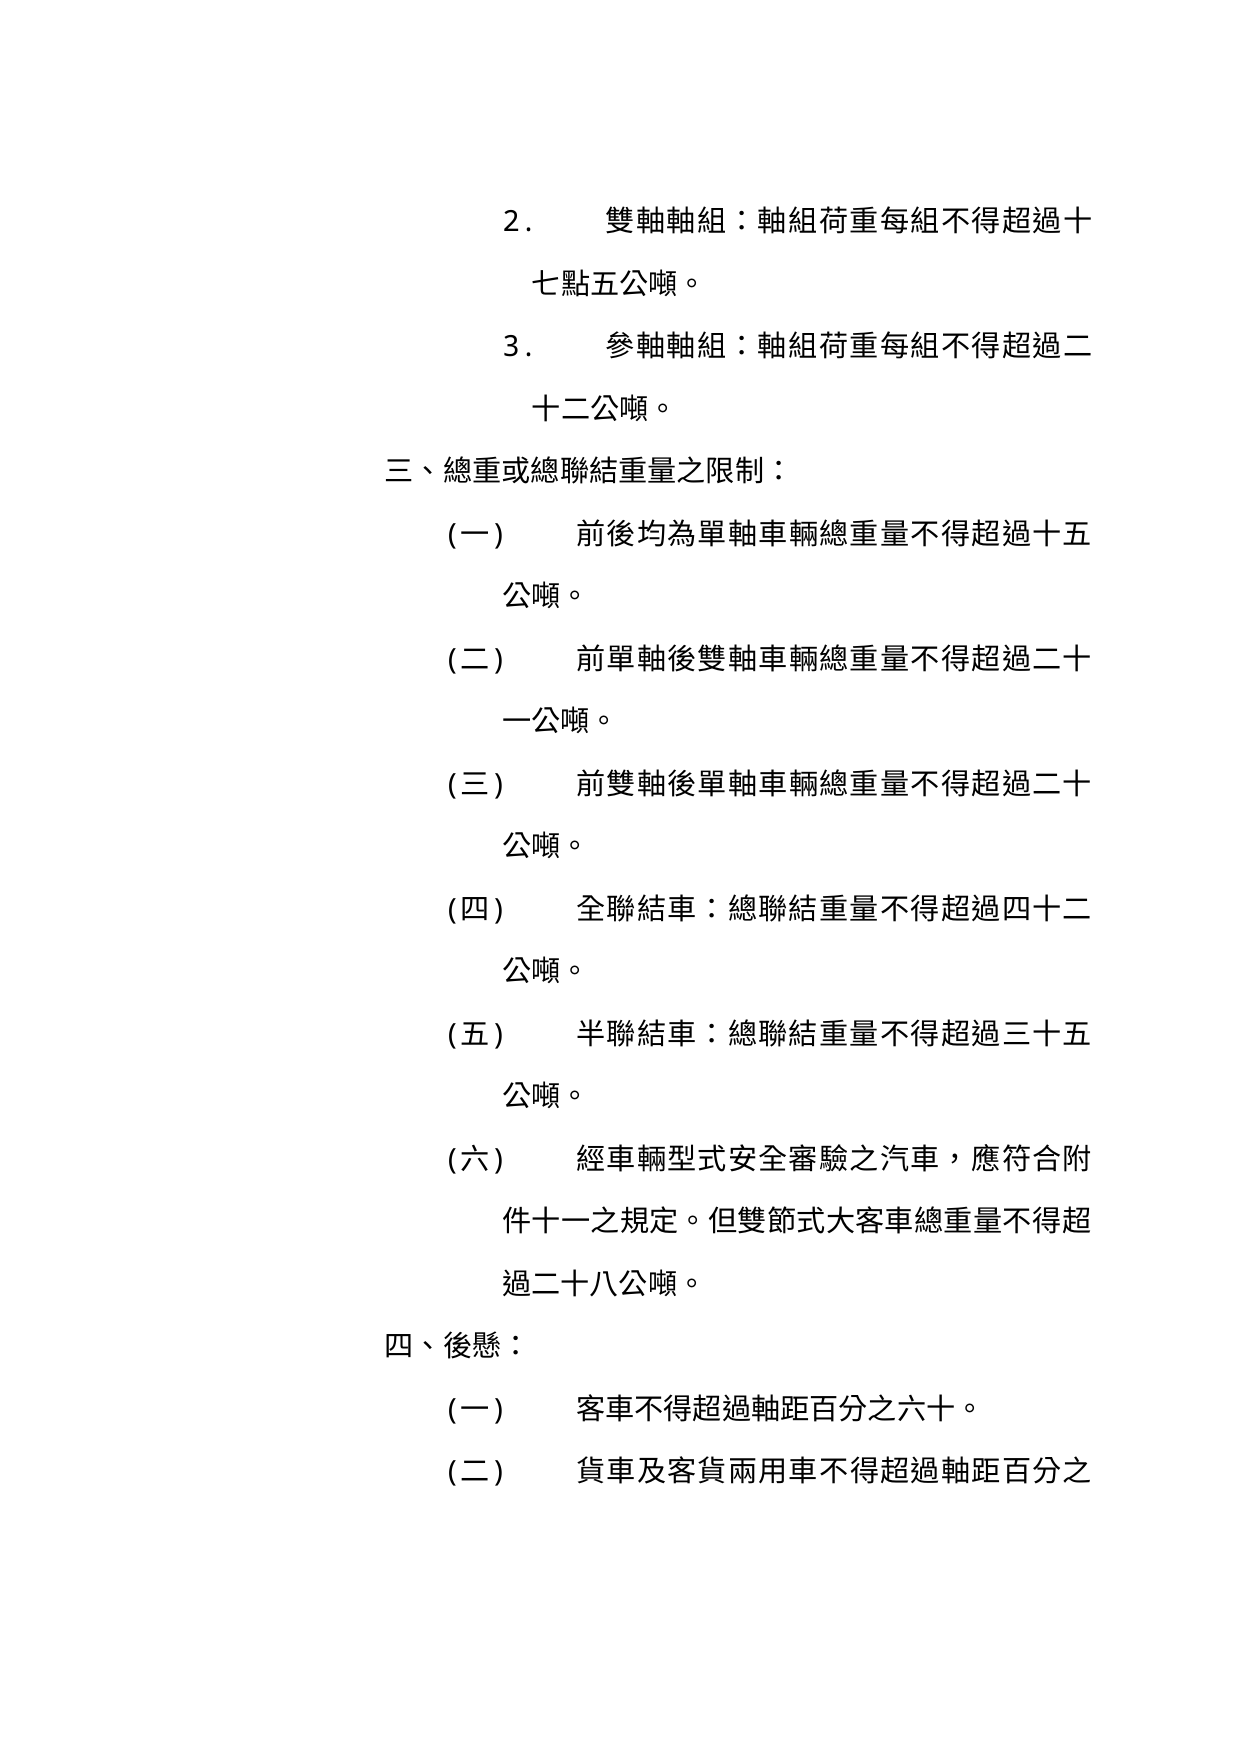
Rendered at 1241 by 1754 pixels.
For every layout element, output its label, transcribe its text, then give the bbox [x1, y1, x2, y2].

list 前雙軸後單軸車輛總重量不得超過二十公噸。 [443, 740, 1092, 865]
list 經車輛型式安全審驗之汽車，應符合附件十一之規定。但雙節式大客車總重量不得超過二十八公噸。 [443, 1115, 1092, 1302]
list 貨車及客貨兩用車不得超過軸距百分之五十。 [443, 1427, 1092, 1490]
list 總重或總聯結重量之限制： [384, 427, 1092, 490]
list 前單軸後雙軸車輛總重量不得超過二十一公噸。 [443, 615, 1092, 740]
list 參軸軸組：軸組荷重每組不得超過二十二公噸。 [502, 302, 1092, 427]
list 半聯結車：總聯結重量不得超過三十五公噸。 [443, 990, 1092, 1115]
list 前後均為單軸車輛總重量不得超過十五公噸。 [443, 490, 1092, 615]
list 後懸： [384, 1302, 1092, 1365]
list 客車不得超過軸距百分之六十。 [443, 1365, 1092, 1427]
list 雙軸軸組：軸組荷重每組不得超過十七點五公噸。 [502, 177, 1092, 302]
list 全聯結車：總聯結重量不得超過四十二公噸。 [443, 865, 1092, 990]
